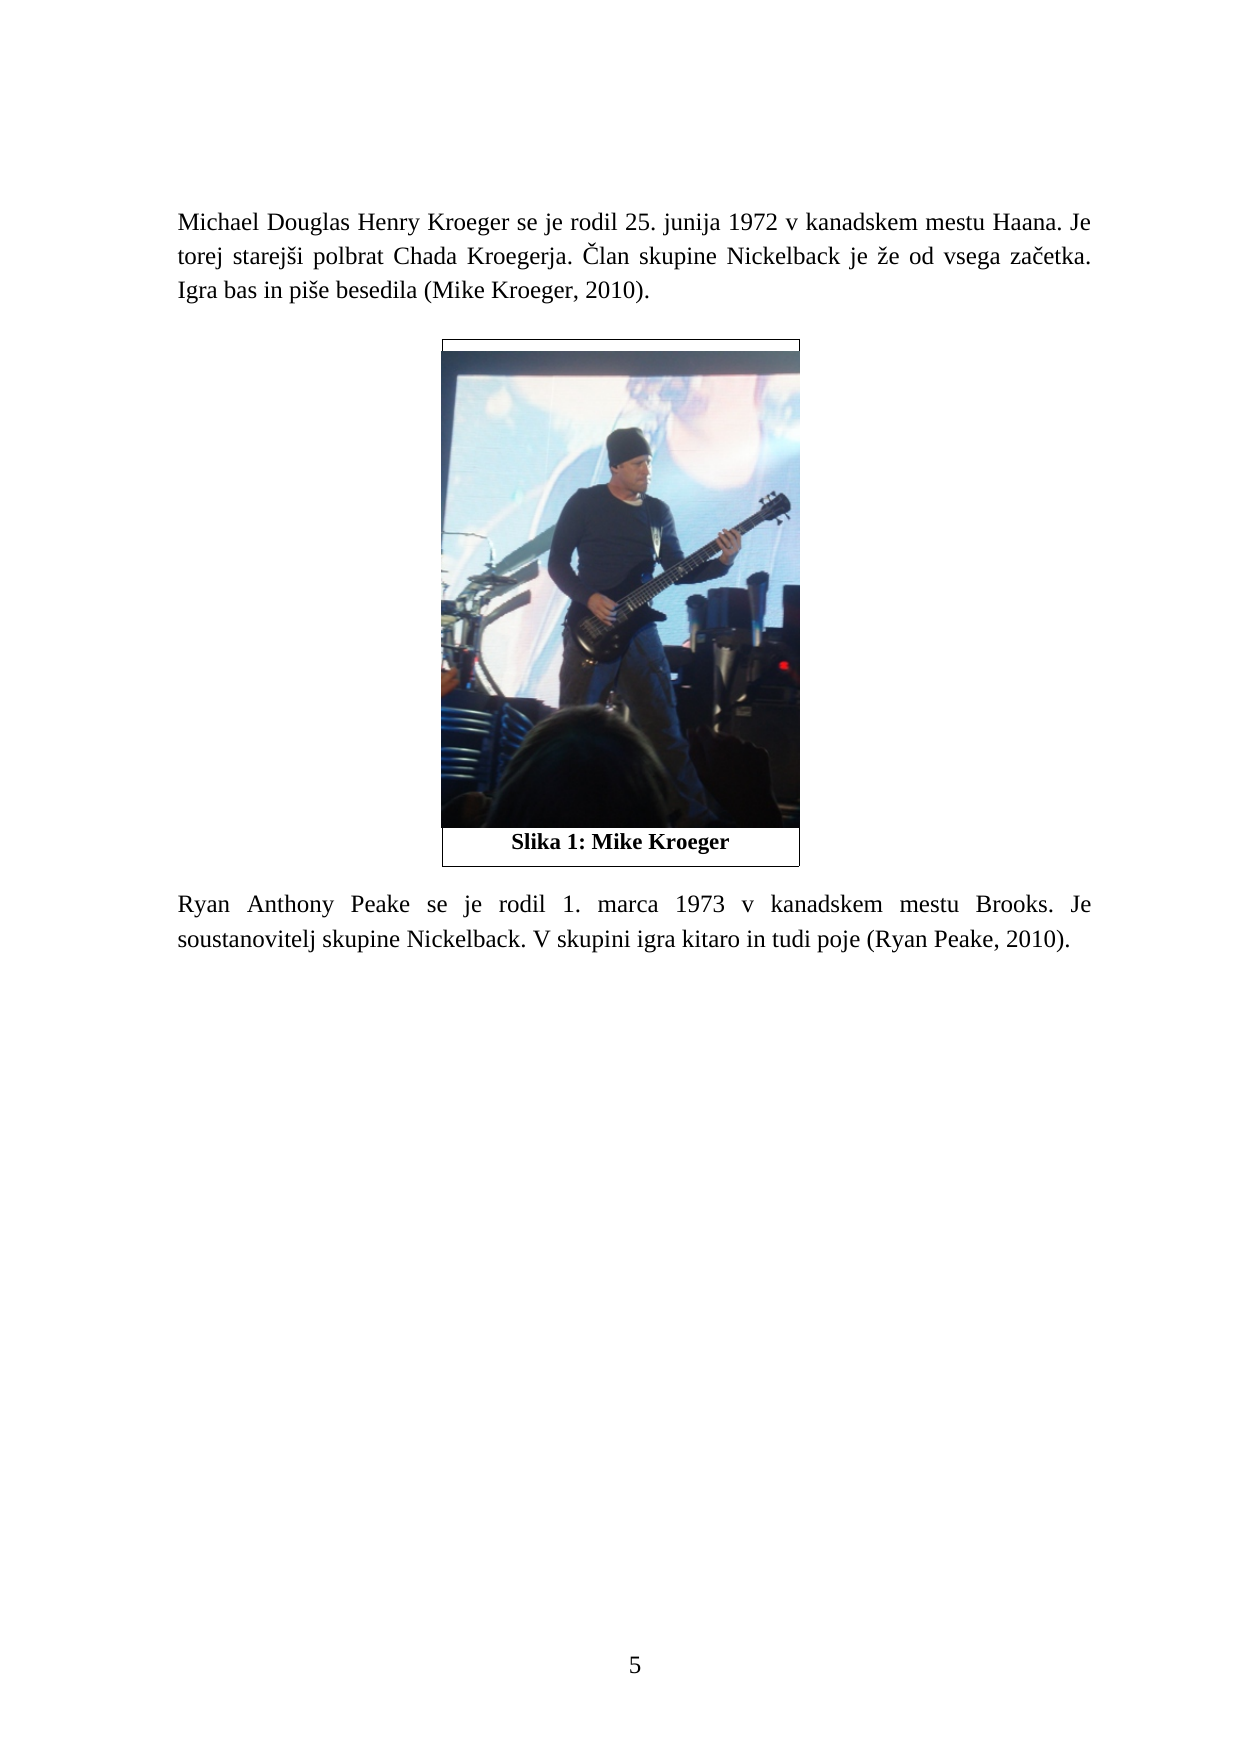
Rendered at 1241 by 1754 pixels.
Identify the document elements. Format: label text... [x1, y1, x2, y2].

picture [441, 351, 800, 828]
text Ryan Anthony Peake se je rodil 1. marca 1973 v kanadskem mestu Brooks. Je soustanovitelj skupine Nickelback. V skupini igra kitaro in tudi poje (Ryan Peake, 2010). [177, 322, 1093, 952]
text Michael Douglas Henry Kroeger se je rodil 25. junija 1972 v kanadskem mestu Haana. Je torej starejši polbrat Chada Kroegerja. Član skupine Nickelback je že od vsega začetka. Igra bas in piše besedila (Mike Kroeger, 2010). [177, 207, 1093, 304]
text Slika 1: Mike Kroeger [443, 828, 799, 854]
